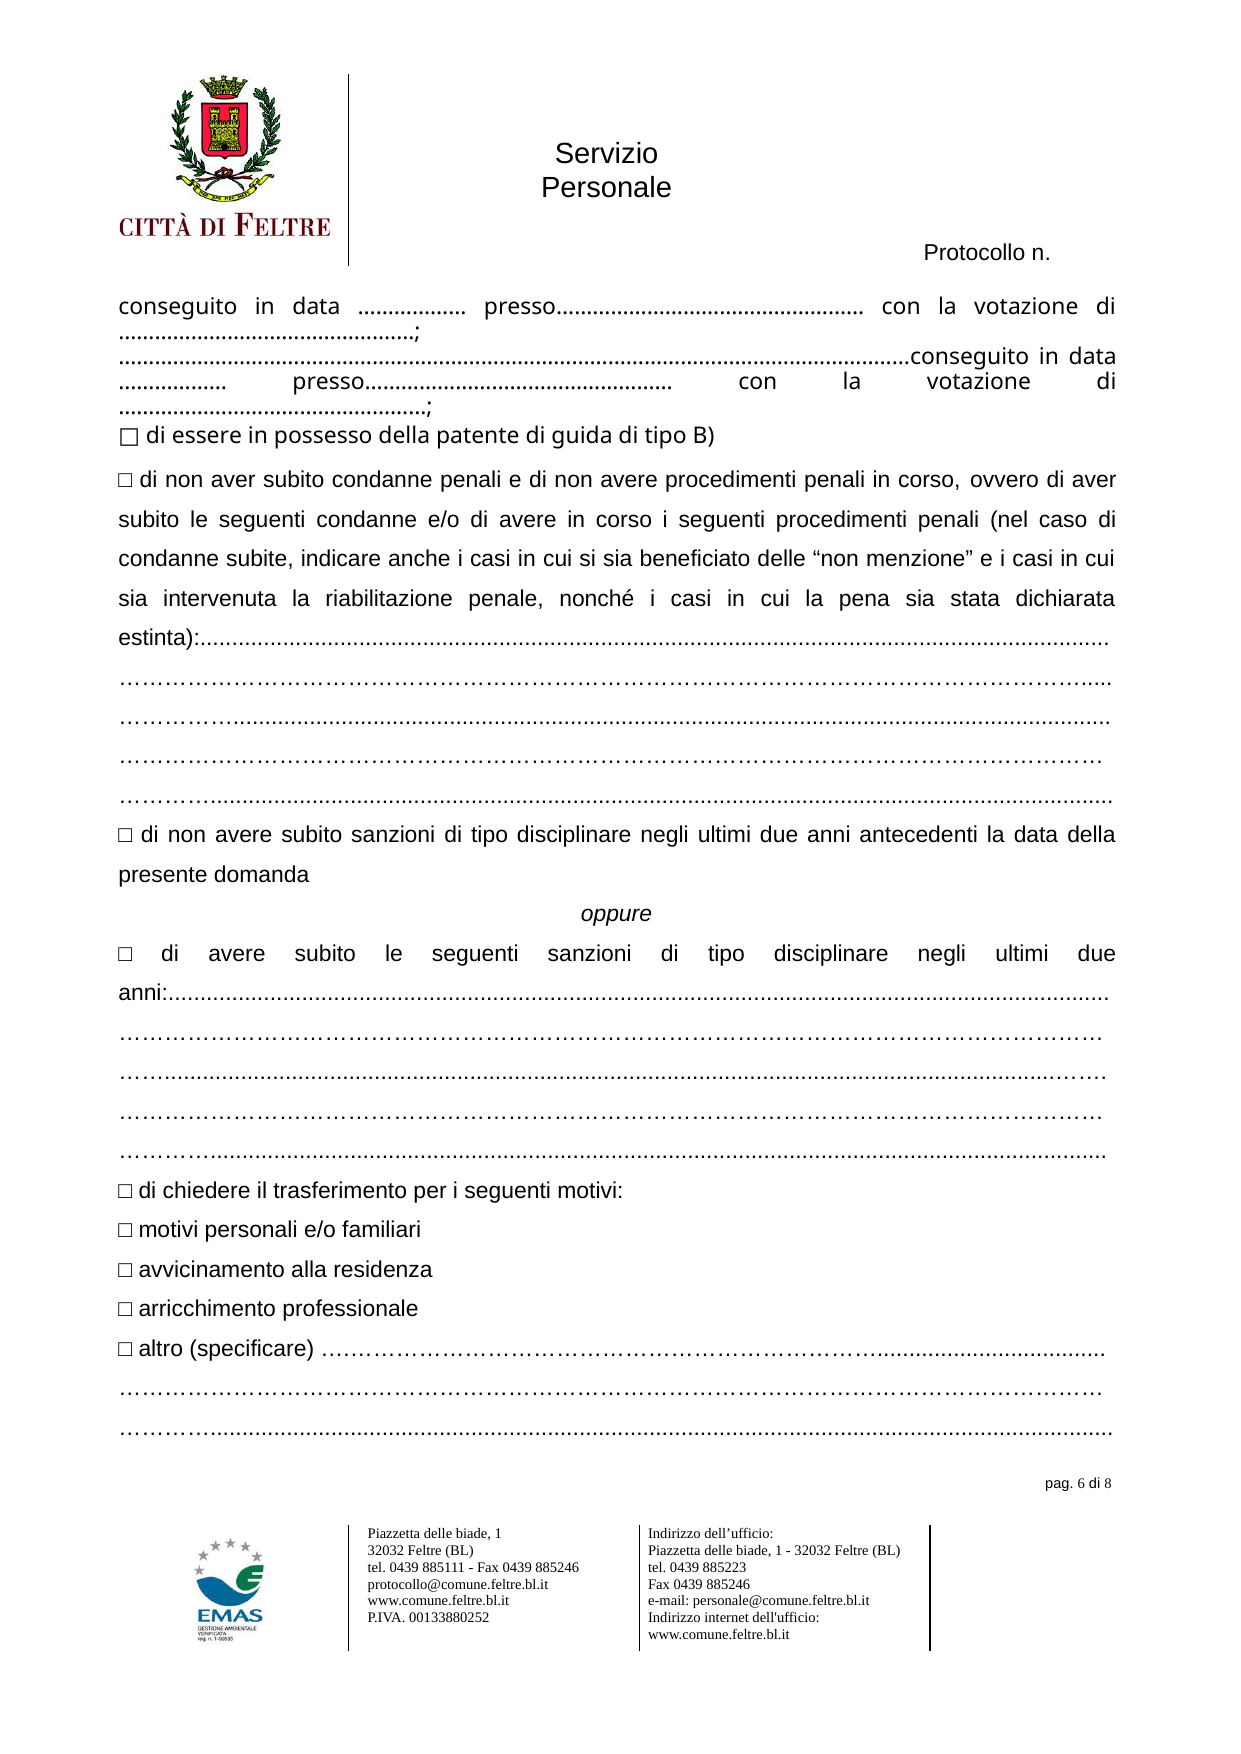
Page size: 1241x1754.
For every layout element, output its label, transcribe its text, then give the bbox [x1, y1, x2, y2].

text □ di chiedere il trasferimento per i seguenti motivi: [118, 1177, 1117, 1203]
text □ avvicinamento alla residenza [118, 1256, 1117, 1282]
text □ motivi personali e/o familiari [118, 1216, 1117, 1243]
text …………………………………………………………………………………………………………………………….............................................................................................................................................. [118, 742, 1117, 808]
picture [175, 1526, 300, 1650]
text □ di non avere subito sanzioni di tipo disciplinare negli ultimi due anni antecedenti la data della presente domanda [118, 821, 1117, 887]
text □ altro (specificare) ….…………………………………………………………….................................... [118, 1335, 1117, 1361]
text □ di non aver subito condanne penali e di non avere procedimenti penali in corso, ovvero di aver subito le seguenti condanne e/o di avere in corso i seguenti procedimenti penali (nel caso di condanne subite, indicare anche i casi in cui si sia beneficiato delle “non menzione” e i casi in cui sia intervenuta la riabilitazione penale, nonché i casi in cui la pena sia stata dichiarata estinta):............................................................................................................................................... [118, 466, 1117, 650]
text …………….......................................................................................................................................... [118, 703, 1117, 729]
text …………………………………………………………………………………………………………………………….............................................................................................................................................. [118, 1374, 1117, 1440]
text ………………………………………………………………………………………………………………..…conseguito in data ……………… presso…………………………………………… con la votazione di ……………………………………………; [118, 344, 1117, 419]
text □ di essere in possesso della patente di guida di tipo B) [118, 419, 1117, 451]
picture [119, 75, 330, 236]
text ………………………………………………………………………………………………………………..... [118, 663, 1117, 690]
text ……………………………………………………………………………………………………………………………............................................................................................................................................. [118, 1098, 1117, 1164]
text oppure [118, 900, 1117, 927]
text conseguito in data ……………… presso…………………………………………… con la votazione di ……………………………………….…; [118, 294, 1117, 344]
text □ arricchimento professionale [118, 1295, 1117, 1322]
text □ di avere subito le seguenti sanzioni di tipo disciplinare negli ultimi due anni:.................................................................................................................................................... ………………………………………………………………………………………………………………………............................................................................................................................................……. [118, 940, 1117, 1085]
